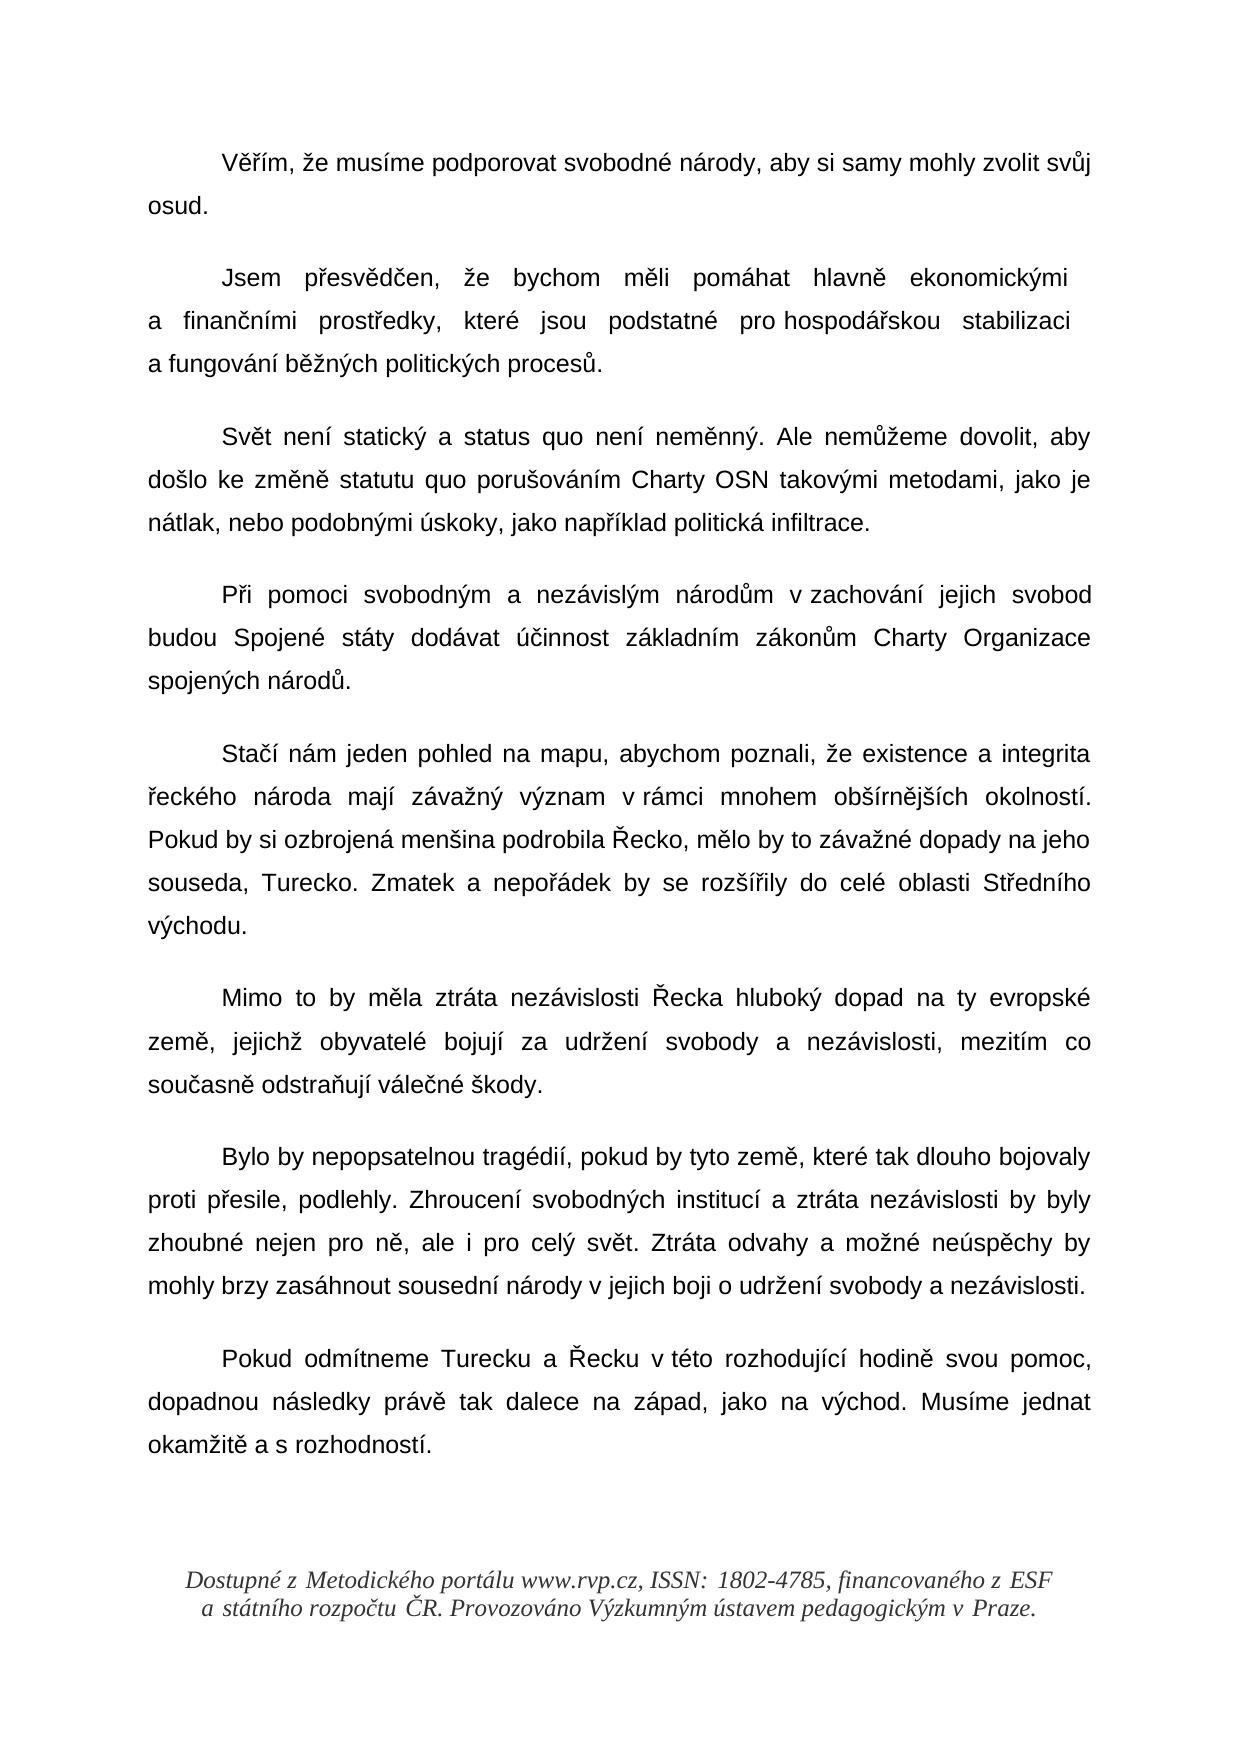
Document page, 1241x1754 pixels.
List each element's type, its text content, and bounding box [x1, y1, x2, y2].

text Při pomoci svobodným a nezávislým národům v zachování jejich svobod budou Spojené státy dodávat účinnost základním zákonům Charty Organizace spojených národů. [148, 580, 1092, 695]
text Věřím, že musíme podporovat svobodné národy, aby si samy mohly zvolit svůj osud. [148, 148, 1092, 219]
text Stačí nám jeden pohled na mapu, abychom poznali, že existence a integrita řeckého národa mají závažný význam v rámci mnohem obšírnějších okolností. Pokud by si ozbrojená menšina podrobila Řecko, mělo by to závažné dopady na jeho souseda, Turecko. Zmatek a nepořádek by se rozšířily do celé oblasti Středního východu. [148, 739, 1092, 940]
text Jsem přesvědčen, že bychom měli pomáhat hlavně ekonomickými a finančními prostředky, které jsou podstatné pro hospodářskou stabilizaci a fungování běžných politických procesů. [148, 263, 1092, 378]
text Bylo by nepopsatelnou tragédií, pokud by tyto země, které tak dlouho bojovaly proti přesile, podlehly. Zhroucení svobodných institucí a ztráta nezávislosti by byly zhoubné nejen pro ně, ale i pro celý svět. Ztráta odvahy a možné neúspěchy by mohly brzy zasáhnout sousední národy v jejich boji o udržení svobody a nezávislosti. [148, 1142, 1092, 1300]
text Svět není statický a status quo není neměnný. Ale nemůžeme dovolit, aby došlo ke změně statutu quo porušováním Charty OSN takovými metodami, jako je nátlak, nebo podobnými úskoky, jako například politická infiltrace. [148, 422, 1092, 537]
text Pokud odmítneme Turecku a Řecku v této rozhodující hodině svou pomoc, dopadnou následky právě tak dalece na západ, jako na východ. Musíme jednat okamžitě a s rozhodností. [148, 1344, 1092, 1459]
text Mimo to by měla ztráta nezávislosti Řecka hluboký dopad na ty evropské země, jejichž obyvatelé bojují za udržení svobody a nezávislosti, mezitím co současně odstraňují válečné škody. [148, 983, 1092, 1098]
